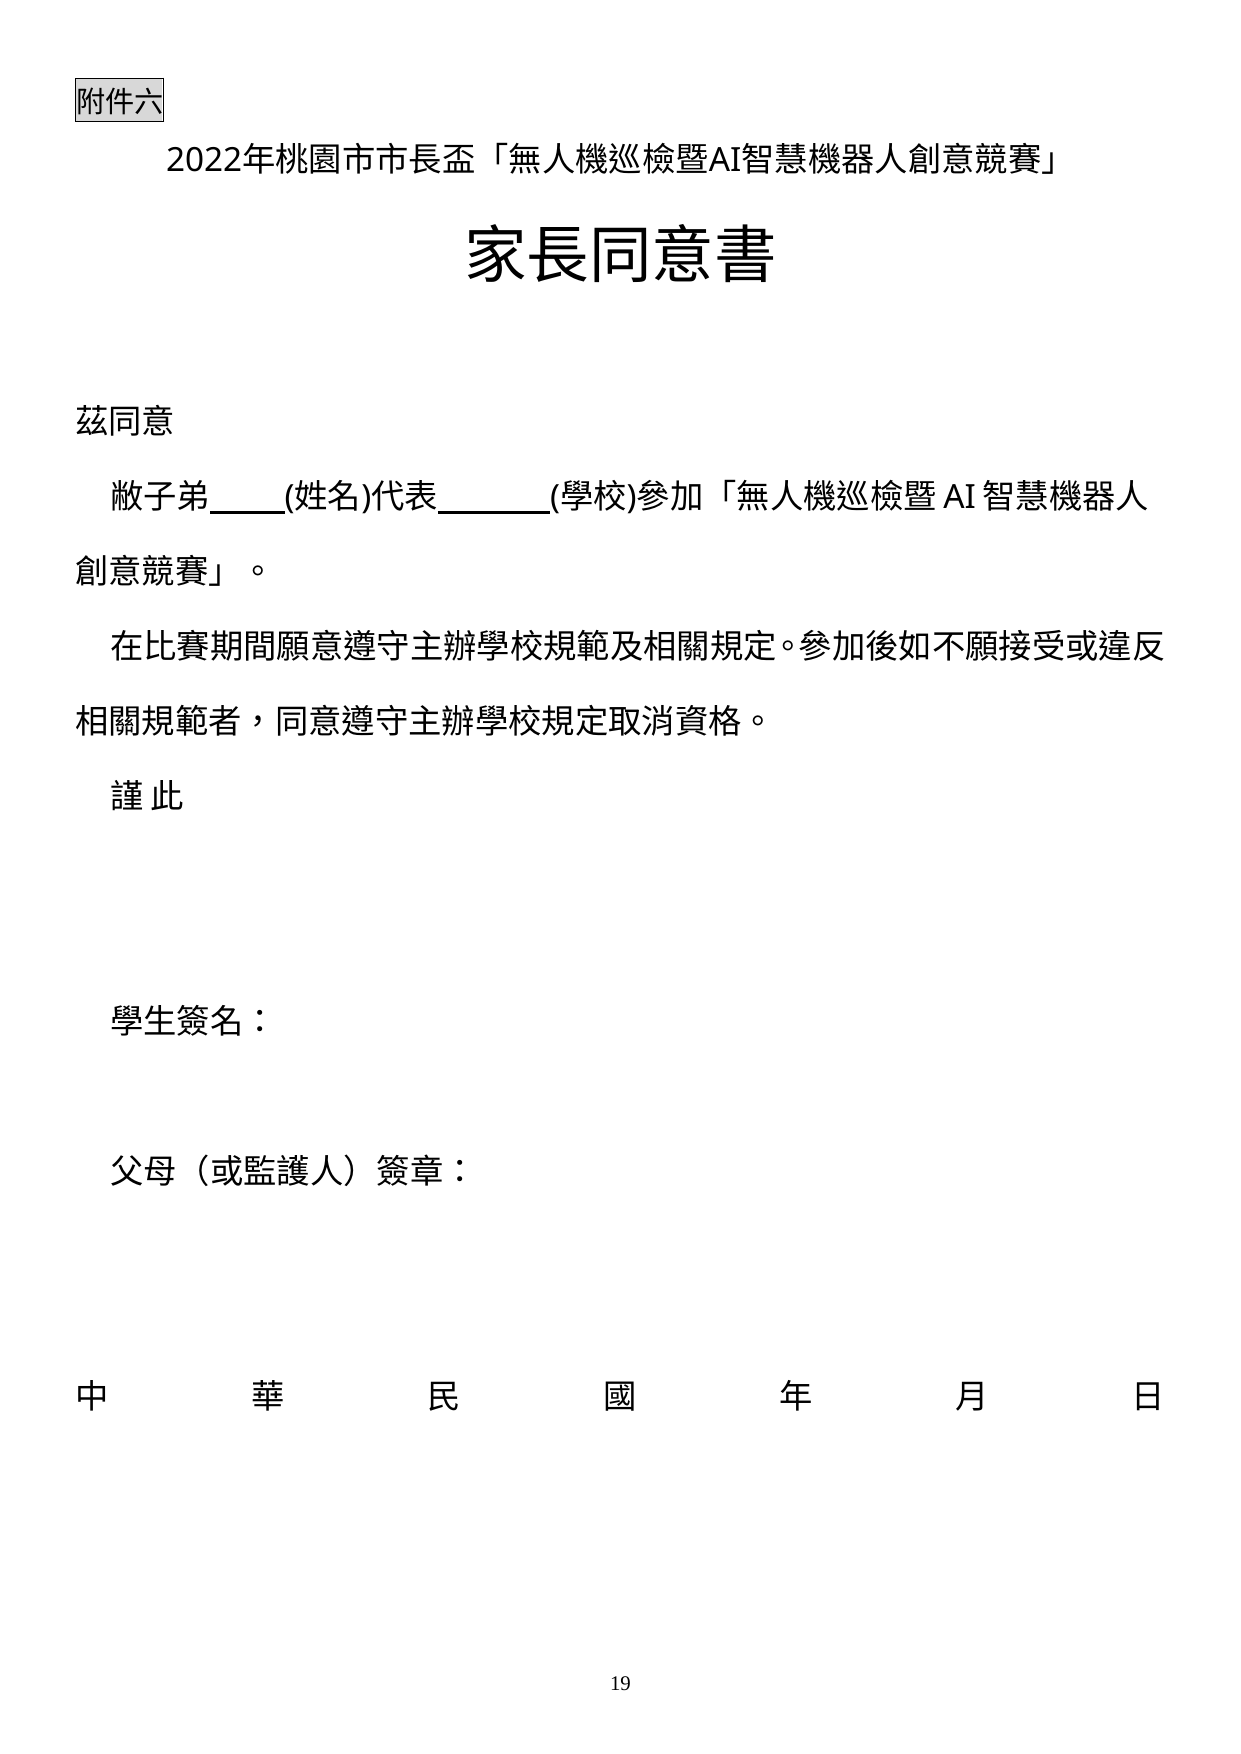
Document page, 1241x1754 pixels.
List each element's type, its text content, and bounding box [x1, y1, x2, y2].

text 2022年桃園市市長盃「無人機巡檢暨AI智慧機器人創意競賽」 [75, 119, 1165, 194]
text 父母（或監護人）簽章： [75, 1132, 1165, 1207]
text 茲同意 [75, 382, 1165, 457]
text 謹 此 [75, 757, 1165, 832]
text 在比賽期間願意遵守主辦學校規範及相關規定。參加後如不願接受或違反相關規範者，同意遵守主辦學校規定取消資格。 [75, 607, 1165, 757]
text 敝子弟 (姓名)代表 (學校)參加「無人機巡檢暨AI智慧機器人創意競賽」。 [75, 457, 1165, 607]
text 附件六 [76, 86, 163, 119]
text 中華民國年月日 [75, 1357, 1165, 1432]
text [164, 86, 1165, 119]
text 家長同意書 [75, 194, 1165, 307]
text 學生簽名： [75, 982, 1165, 1057]
